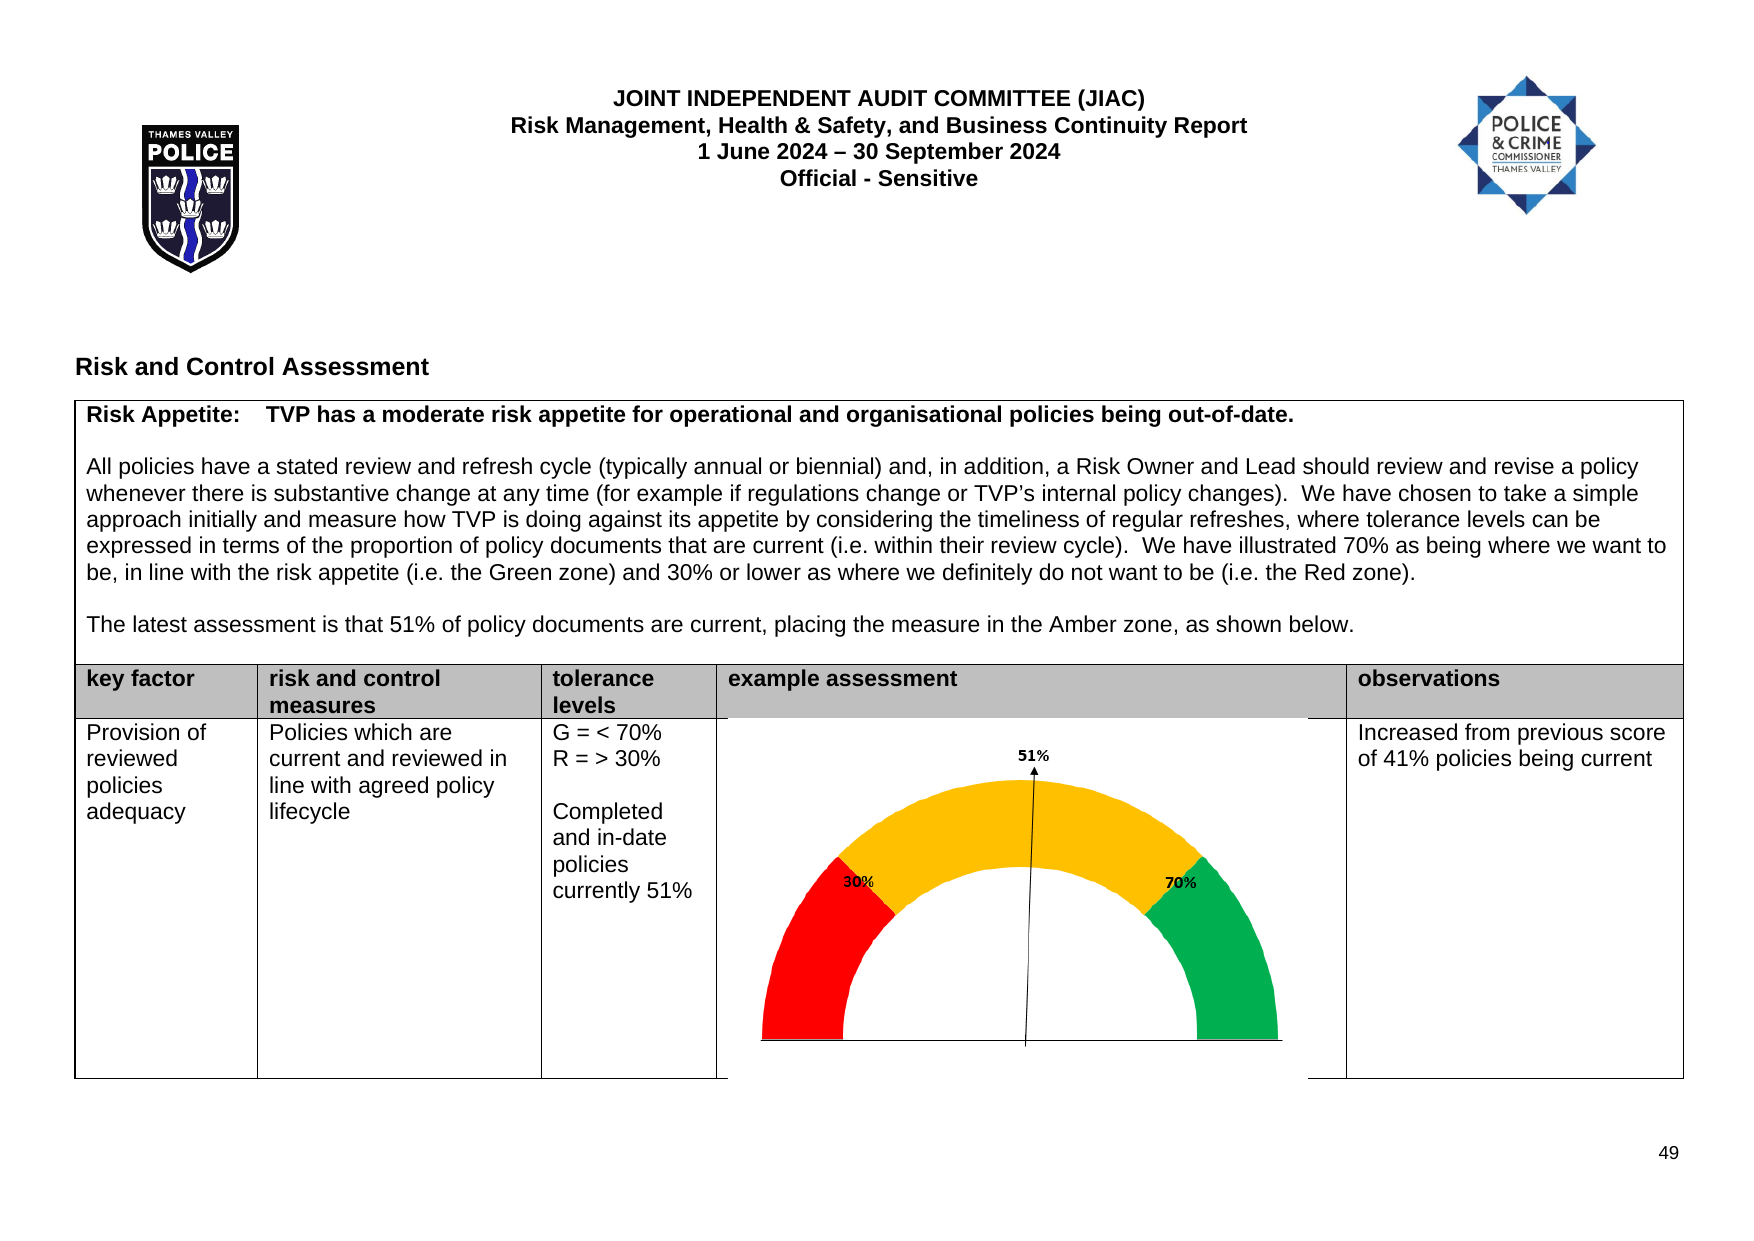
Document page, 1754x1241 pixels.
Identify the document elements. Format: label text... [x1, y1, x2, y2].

table_cell Increased from previous score of 41% policies being current [1347, 719, 1683, 1078]
table_cell key factor [76, 665, 257, 718]
table_cell example assessment [717, 665, 1346, 718]
table_header Risk Appetite: TVP has a moderate risk appetite for operational and organisational policies being out-of-date. All policies have a stated review and refresh cycle (typically annual or biennial) and, in addition, a Risk Owner and Lead should review and revise a policy whenever there is substantive change at any time (for example if regulations change or TVP’s internal policy changes). We have chosen to take a simple approach initially and measure how TVP is doing against its appetite by considering the timeliness of regular refreshes, where tolerance levels can be expressed in terms of the proportion of policy documents that are current (i.e. within their review cycle). We have illustrated 70% as being where we want to be, in line with the risk appetite (i.e. the Green zone) and 30% or lower as where we definitely do not want to be (i.e. the Red zone). The latest assessment is that 51% of policy documents are current, placing the measure in the Amber zone, as shown below. [76, 401, 1683, 664]
table_cell risk and control measures [258, 665, 541, 718]
table_cell G = < 70% R = > 30% Completed and in-date policies currently 51% [542, 719, 716, 1078]
table_cell observations [1347, 665, 1683, 718]
table_cell Policies which are current and reviewed in line with agreed policy lifecycle [258, 719, 541, 1078]
table_cell Provision of reviewed policies adequacy [76, 719, 257, 1078]
table_cell [1308, 719, 1346, 1078]
table_cell tolerance levels [542, 665, 716, 718]
table_cell [717, 719, 727, 1078]
text Risk and Control Assessment [75, 352, 1679, 381]
